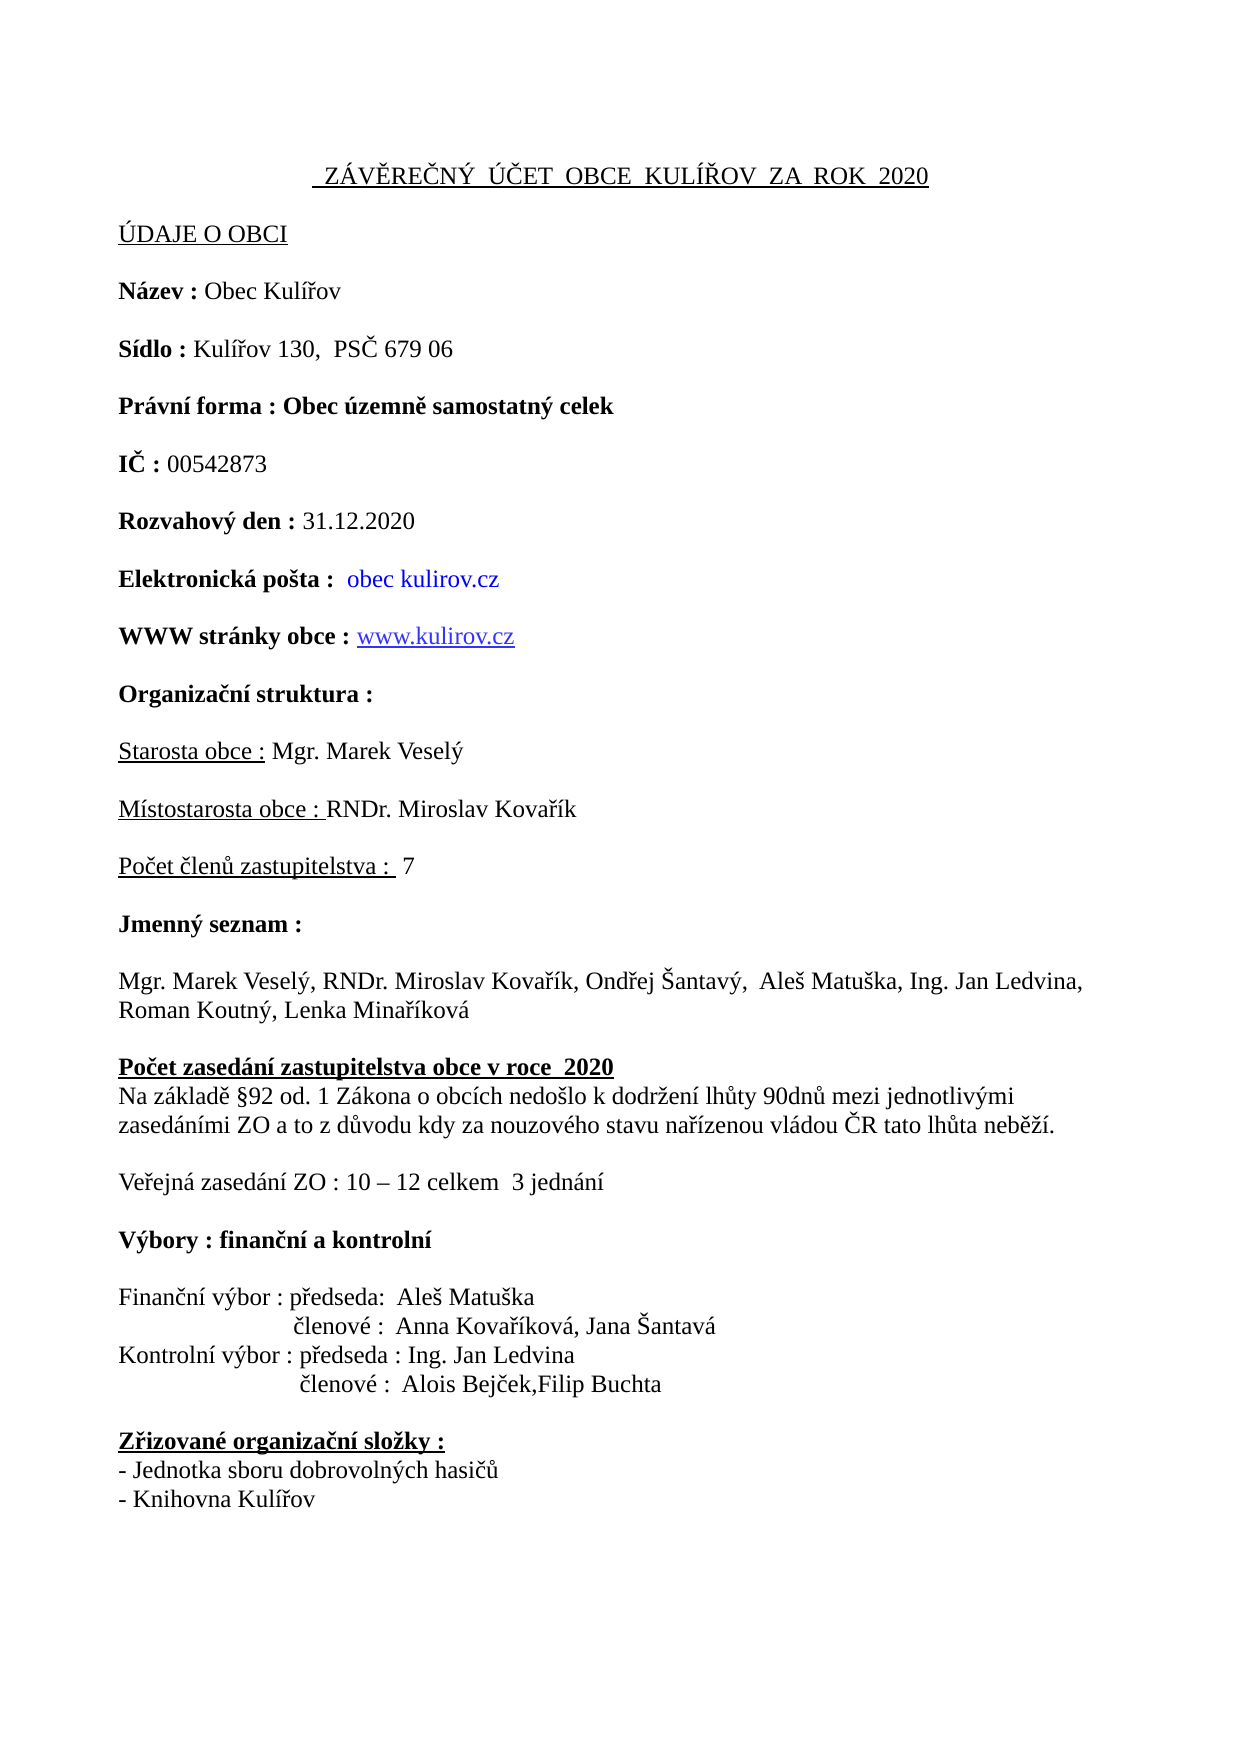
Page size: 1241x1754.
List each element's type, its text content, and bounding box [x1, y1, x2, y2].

text Elektronická pošta : obec kulirov.cz [118, 564, 1122, 592]
text Veřejná zasedání ZO : 10 – 12 celkem 3 jednání [118, 1167, 1122, 1196]
text Počet zasedání zastupitelstva obce v roce 2020 [118, 1052, 1122, 1081]
text Počet členů zastupitelstva : 7 [118, 851, 1122, 880]
text ZÁVĚREČNÝ ÚČET OBCE KULÍŘOV ZA ROK 2020 [118, 161, 1122, 190]
text - Knihovna Kulířov [118, 1484, 1122, 1512]
text - Jednotka sboru dobrovolných hasičů [118, 1455, 1122, 1484]
text Na základě §92 od. 1 Zákona o obcích nedošlo k dodržení lhůty 90dnů mezi jednotlivými zasedáními ZO a to z důvodu kdy za nouzového stavu nařízenou vládou ČR tato lhůta neběží. [118, 1081, 1122, 1139]
text Mgr. Marek Veselý, RNDr. Miroslav Kovařík, Ondřej Šantavý, Aleš Matuška, Ing. Jan Ledvina, Roman Koutný, Lenka Minaříková [118, 966, 1122, 1024]
text Místostarosta obce : RNDr. Miroslav Kovařík [118, 794, 1122, 822]
text Starosta obce : Mgr. Marek Veselý [118, 736, 1122, 765]
text Právní forma : Obec územně samostatný celek [118, 391, 1122, 420]
text Výbory : finanční a kontrolní [118, 1225, 1122, 1254]
text členové : Anna Kovaříková, Jana Šantavá [118, 1311, 1122, 1340]
text Organizační struktura : [118, 679, 1122, 707]
text Kontrolní výbor : předseda : Ing. Jan Ledvina [118, 1340, 1122, 1369]
text WWW stránky obce : www.kulirov.cz [118, 621, 1122, 650]
text IČ : 00542873 [118, 449, 1122, 477]
text ÚDAJE O OBCI [118, 219, 1122, 247]
text členové : Alois Bejček,Filip Buchta [118, 1369, 1122, 1397]
text Rozvahový den : 31.12.2020 [118, 506, 1122, 535]
text Sídlo : Kulířov 130, PSČ 679 06 [118, 334, 1122, 362]
text Jmenný seznam : [118, 909, 1122, 937]
text Finanční výbor : předseda: Aleš Matuška [118, 1282, 1122, 1311]
text Název : Obec Kulířov [118, 276, 1122, 305]
text Zřizované organizační složky : [118, 1426, 1122, 1455]
